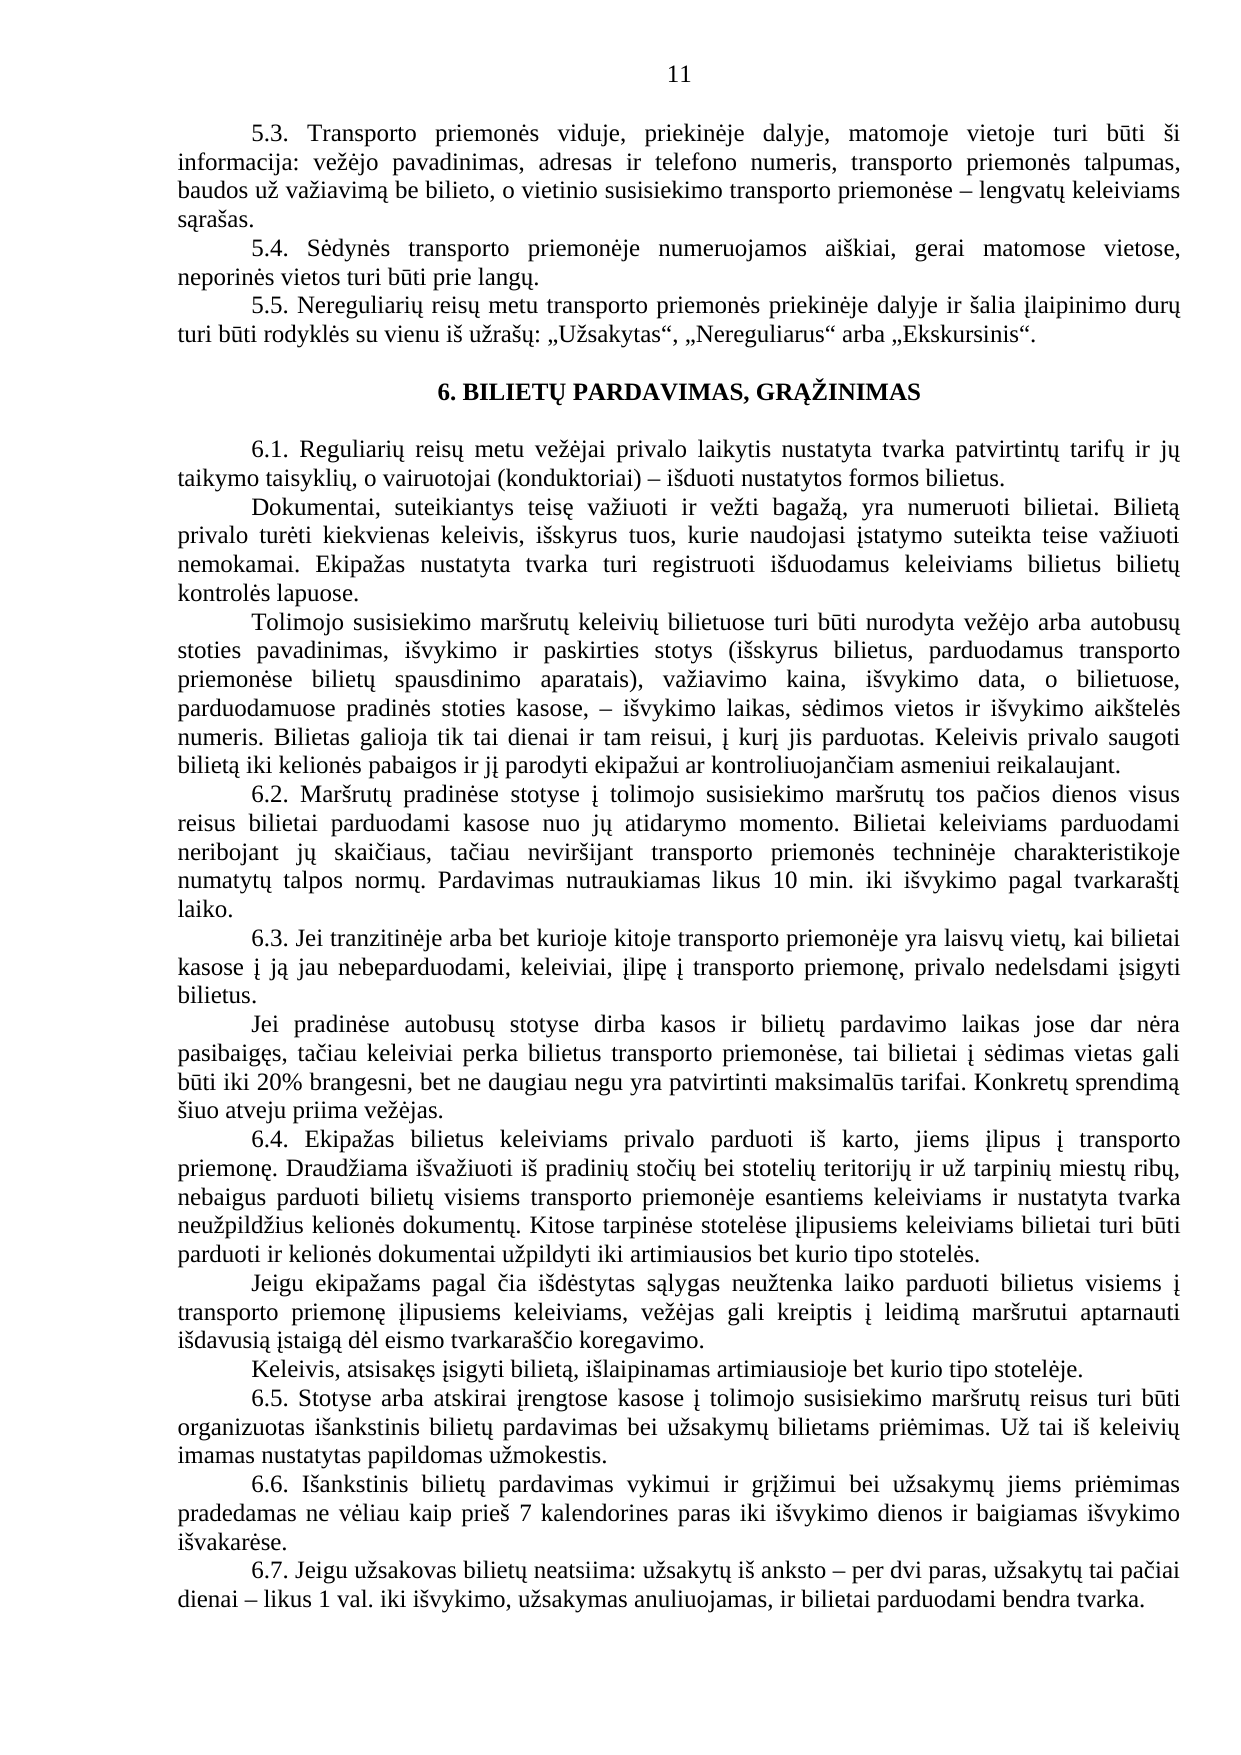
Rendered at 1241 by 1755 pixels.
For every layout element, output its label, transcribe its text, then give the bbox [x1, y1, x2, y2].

text 5.3. Transporto priemonės viduje, priekinėje dalyje, matomoje vietoje turi būti ši informacija: vežėjo pavadinimas, adresas ir telefono numeris, transporto priemonės talpumas, baudos už važiavimą be bilieto, o vietinio susisiekimo transporto priemonėse – lengvatų keleiviams sąrašas. [177, 118, 1181, 233]
text 5.4. Sėdynės transporto priemonėje numeruojamos aiškiai, gerai matomose vietose, neporinės vietos turi būti prie langų. [177, 233, 1181, 291]
text 5.5. Nereguliarių reisų metu transporto priemonės priekinėje dalyje ir šalia įlaipinimo durų turi būti rodyklės su vienu iš užrašų: „Užsakytas“, „Nereguliarus“ arba „Ekskursinis“. [177, 291, 1181, 348]
text 6. BILIETŲ PARDAVIMAS, GRĄŽINIMAS [177, 377, 1181, 406]
text 6.7. Jeigu užsakovas bilietų neatsiima: užsakytų iš anksto – per dvi paras, užsakytų tai pačiai dienai – likus 1 val. iki išvykimo, užsakymas anuliuojamas, ir bilietai parduodami bendra tvarka. [177, 1556, 1181, 1613]
text 6.5. Stotyse arba atskirai įrengtose kasose į tolimojo susisiekimo maršrutų reisus turi būti organizuotas išankstinis bilietų pardavimas bei užsakymų bilietams priėmimas. Už tai iš keleivių imamas nustatytas papildomas užmokestis. [177, 1383, 1181, 1469]
text 6.4. Ekipažas bilietus keleiviams privalo parduoti iš karto, jiems įlipus į transporto priemonę. Draudžiama išvažiuoti iš pradinių stočių bei stotelių teritorijų ir už tarpinių miestų ribų, nebaigus parduoti bilietų visiems transporto priemonėje esantiems keleiviams ir nustatyta tvarka neužpildžius kelionės dokumentų. Kitose tarpinėse stotelėse įlipusiems keleiviams bilietai turi būti parduoti ir kelionės dokumentai užpildyti iki artimiausios bet kurio tipo stotelės. [177, 1124, 1181, 1268]
text 6.2. Maršrutų pradinėse stotyse į tolimojo susisiekimo maršrutų tos pačios dienos visus reisus bilietai parduodami kasose nuo jų atidarymo momento. Bilietai keleiviams parduodami neribojant jų skaičiaus, tačiau neviršijant transporto priemonės techninėje charakteristikoje numatytų talpos normų. Pardavimas nutraukiamas likus 10 min. iki išvykimo pagal tvarkaraštį laiko. [177, 779, 1181, 923]
text Keleivis, atsisakęs įsigyti bilietą, išlaipinamas artimiausioje bet kurio tipo stotelėje. [177, 1354, 1181, 1383]
text Jei pradinėse autobusų stotyse dirba kasos ir bilietų pardavimo laikas jose dar nėra pasibaigęs, tačiau keleiviai perka bilietus transporto priemonėse, tai bilietai į sėdimas vietas gali būti iki 20% brangesni, bet ne daugiau negu yra patvirtinti maksimalūs tarifai. Konkretų sprendimą šiuo atveju priima vežėjas. [177, 1009, 1181, 1124]
text Jeigu ekipažams pagal čia išdėstytas sąlygas neužtenka laiko parduoti bilietus visiems į transporto priemonę įlipusiems keleiviams, vežėjas gali kreiptis į leidimą maršrutui aptarnauti išdavusią įstaigą dėl eismo tvarkaraščio koregavimo. [177, 1268, 1181, 1354]
text 6.6. Išankstinis bilietų pardavimas vykimui ir grįžimui bei užsakymų jiems priėmimas pradedamas ne vėliau kaip prieš 7 kalendorines paras iki išvykimo dienos ir baigiamas išvykimo išvakarėse. [177, 1469, 1181, 1556]
text 6.3. Jei tranzitinėje arba bet kurioje kitoje transporto priemonėje yra laisvų vietų, kai bilietai kasose į ją jau nebeparduodami, keleiviai, įlipę į transporto priemonę, privalo nedelsdami įsigyti bilietus. [177, 923, 1181, 1009]
text Tolimojo susisiekimo maršrutų keleivių bilietuose turi būti nurodyta vežėjo arba autobusų stoties pavadinimas, išvykimo ir paskirties stotys (išskyrus bilietus, parduodamus transporto priemonėse bilietų spausdinimo aparatais), važiavimo kaina, išvykimo data, o bilietuose, parduodamuose pradinės stoties kasose, – išvykimo laikas, sėdimos vietos ir išvykimo aikštelės numeris. Bilietas galioja tik tai dienai ir tam reisui, į kurį jis parduotas. Keleivis privalo saugoti bilietą iki kelionės pabaigos ir jį parodyti ekipažui ar kontroliuojančiam asmeniui reikalaujant. [177, 607, 1181, 779]
text 6.1. Reguliarių reisų metu vežėjai privalo laikytis nustatyta tvarka patvirtintų tarifų ir jų taikymo taisyklių, o vairuotojai (konduktoriai) – išduoti nustatytos formos bilietus. [177, 434, 1181, 492]
text Dokumentai, suteikiantys teisę važiuoti ir vežti bagažą, yra numeruoti bilietai. Bilietą privalo turėti kiekvienas keleivis, išskyrus tuos, kurie naudojasi įstatymo suteikta teise važiuoti nemokamai. Ekipažas nustatyta tvarka turi registruoti išduodamus keleiviams bilietus bilietų kontrolės lapuose. [177, 492, 1181, 607]
